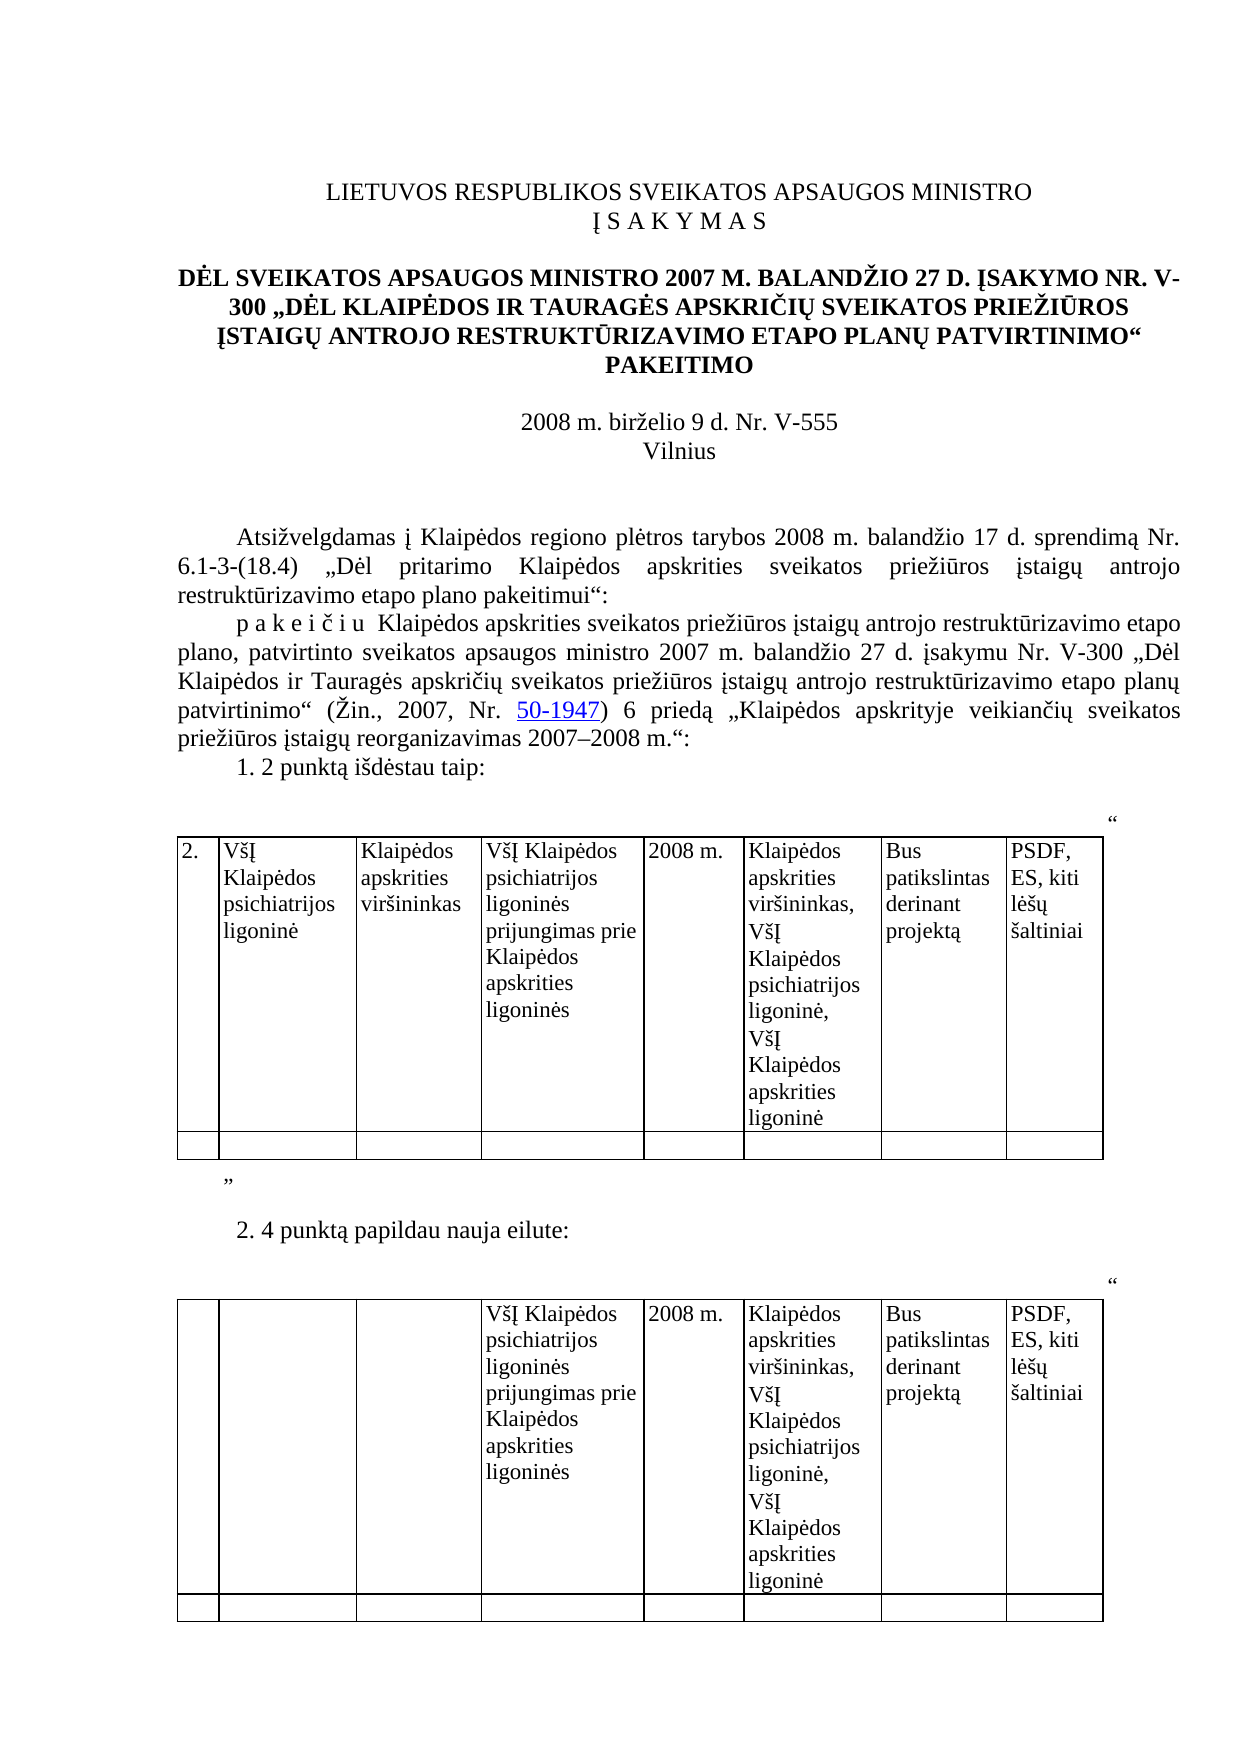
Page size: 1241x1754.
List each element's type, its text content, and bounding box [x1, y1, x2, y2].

table_cell Klaipėdos apskrities viršininkas [357, 838, 481, 1131]
table_cell „ [352, 1160, 356, 1186]
table_cell Bus patikslintas derinant projektą [882, 1300, 1006, 1593]
table_cell [1103, 1159, 1107, 1186]
table_cell [881, 1160, 886, 1186]
table_header [1006, 810, 1011, 836]
table_cell [744, 1160, 748, 1186]
table_header “ [1118, 1272, 1122, 1298]
text DĖL SVEIKATOS APSAUGOS MINISTRO 2007 M. BALANDŽIO 27 D. ĮSAKYMO NR. V-300 „DĖL KLAIPĖDOS IR TAURAGĖS APSKRIČIŲ SVEIKATOS PRIEŽIŪROS ĮSTAIGŲ ANTROJO RESTRUKTŪRIZAVIMO ETAPO PLANŲ PATVIRTINIMO“ PAKEITIMO [177, 263, 1181, 378]
table_header [177, 810, 181, 836]
table_header [744, 810, 748, 836]
table_cell [482, 1132, 486, 1158]
table_cell [1002, 1132, 1006, 1158]
table_header [744, 1272, 748, 1298]
table_cell [178, 1300, 218, 1593]
table_cell [481, 1160, 486, 1186]
table_cell PSDF, ES, kiti lėšų šaltiniai [1007, 1300, 1102, 1593]
table_cell [482, 1595, 486, 1621]
table_header [356, 810, 361, 836]
table_cell Bus patikslintas derinant projektą [882, 838, 1006, 1131]
table_cell [1104, 1299, 1122, 1593]
text pakeičiu Klaipėdos apskrities sveikatos priežiūros įstaigų antrojo restruktūrizavimo etapo plano, patvirtinto sveikatos apsaugos ministro 2007 m. balandžio 27 d. įsakymu Nr. V-300 „Dėl Klaipėdos ir Tauragės apskričių sveikatos priežiūros įstaigų antrojo restruktūrizavimo etapo planų patvirtinimo“ (Žin., 2007, Nr. 50-1947) 6 priedą „Klaipėdos apskrityje veikiančių sveikatos priežiūros įstaigų reorganizavimas 2007–2008 m.“: [177, 608, 1181, 752]
table_cell [357, 1300, 481, 1593]
table_cell [1007, 1132, 1011, 1158]
table_cell 2008 m. [645, 838, 743, 1131]
table_header [644, 1272, 648, 1298]
table_header [356, 1272, 361, 1298]
text 1. 2 punktą išdėstau taip: [177, 752, 1181, 781]
table_cell PSDF, ES, kiti lėšų šaltiniai [1007, 838, 1102, 1131]
table_cell VšĮ Klaipėdos apskrities ligoninė [745, 1024, 881, 1131]
table_cell [640, 1160, 644, 1186]
table_header [219, 1272, 223, 1298]
text 2. 4 punktą papildau nauja eilute: [177, 1215, 1181, 1243]
table_cell [882, 1132, 886, 1158]
table_header [1006, 1272, 1011, 1298]
table_header [352, 1272, 356, 1298]
table_cell VšĮ Klaipėdos psichiatrijos ligoninė, [745, 1379, 881, 1486]
table_cell [357, 1132, 361, 1158]
table_cell [644, 1160, 648, 1186]
table_header “ [1103, 1272, 1107, 1298]
table_header [881, 1272, 886, 1298]
table_cell [882, 1595, 886, 1621]
table_cell [220, 1300, 356, 1593]
table_cell „ [219, 1160, 223, 1186]
table_header [877, 1272, 881, 1298]
table_header [481, 1272, 486, 1298]
table_cell VšĮ Klaipėdos psichiatrijos ligoninė [220, 838, 356, 1131]
table_header [740, 810, 744, 836]
table_header “ [1118, 810, 1122, 836]
table_cell [215, 1160, 219, 1186]
text Vilnius [177, 436, 1181, 465]
table_header [215, 1272, 219, 1298]
table_cell [877, 1132, 881, 1158]
table_cell [1104, 1593, 1122, 1621]
table_header [177, 1272, 181, 1298]
table_cell [1007, 1595, 1011, 1621]
table_header [1002, 1272, 1006, 1298]
text 2008 m. birželio 9 d. Nr. V-555 [177, 407, 1181, 436]
table_cell [877, 1160, 881, 1186]
table_header [1099, 810, 1103, 836]
table_header [644, 810, 648, 836]
table_header [219, 810, 223, 836]
table_cell [352, 1595, 356, 1621]
table_cell [477, 1132, 481, 1158]
table_cell [1002, 1160, 1006, 1186]
table_cell [1002, 1595, 1006, 1621]
table_cell [1104, 836, 1122, 1131]
table_header [640, 1272, 644, 1298]
table_header [352, 810, 356, 836]
table_cell 2. [178, 838, 218, 1131]
table_header [1099, 1272, 1103, 1298]
table_header [1002, 810, 1006, 836]
table_cell [1118, 1159, 1122, 1186]
table_cell [1099, 1160, 1103, 1186]
table_cell [477, 1595, 481, 1621]
text ĮSAKYMAS [177, 206, 1181, 235]
table_header [481, 810, 486, 836]
table_cell VšĮ Klaipėdos psichiatrijos ligoninės prijungimas prie Klaipėdos apskrities ligoninės [482, 1300, 643, 1593]
table_cell VšĮ Klaipėdos psichiatrijos ligoninė, [745, 917, 881, 1024]
table_header [477, 810, 481, 836]
table_header [877, 810, 881, 836]
table_cell [477, 1160, 481, 1186]
table_header [640, 810, 644, 836]
table_cell [356, 1160, 361, 1186]
table_cell [352, 1132, 356, 1158]
table_header [477, 1272, 481, 1298]
table_cell [357, 1595, 361, 1621]
table_cell VšĮ Klaipėdos psichiatrijos ligoninės prijungimas prie Klaipėdos apskrities ligoninės [482, 838, 643, 1131]
table_cell [740, 1160, 744, 1186]
table_cell VšĮ Klaipėdos apskrities ligoninė [745, 1486, 881, 1593]
table_cell [1006, 1160, 1011, 1186]
table_header [215, 810, 219, 836]
table_cell [877, 1595, 881, 1621]
table_header [740, 1272, 744, 1298]
table_cell [177, 1160, 181, 1186]
text Atsižvelgdamas į Klaipėdos regiono plėtros tarybos 2008 m. balandžio 17 d. sprendimą Nr. 6.1-3-(18.4) „Dėl pritarimo Klaipėdos apskrities sveikatos priežiūros įstaigų antrojo restruktūrizavimo etapo plano pakeitimui“: [177, 522, 1181, 608]
table_header [881, 810, 886, 836]
table_cell 2008 m. [645, 1300, 743, 1593]
table_header “ [1103, 810, 1107, 836]
table_cell [1104, 1131, 1122, 1158]
text LIETUVOS RESPUBLIKOS SVEIKATOS APSAUGOS MINISTRO [177, 177, 1181, 206]
